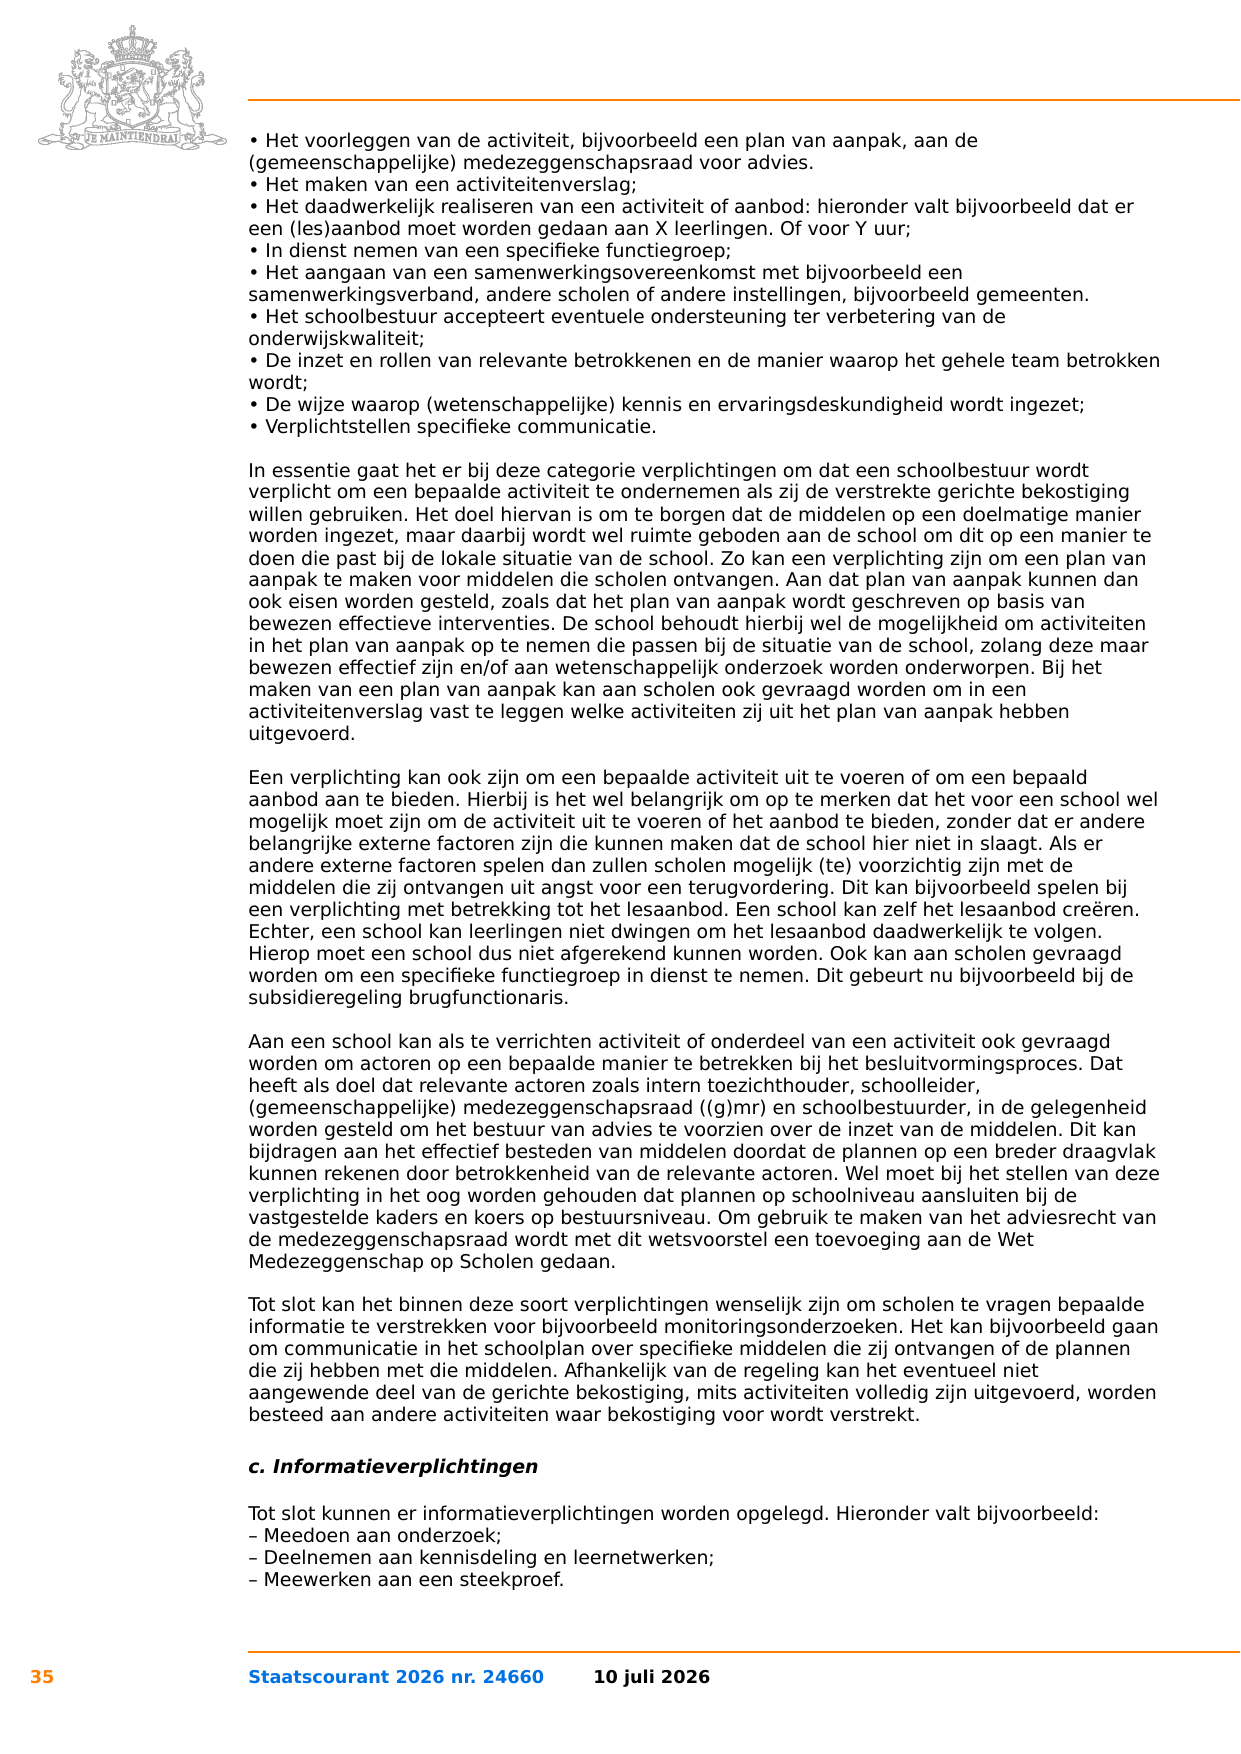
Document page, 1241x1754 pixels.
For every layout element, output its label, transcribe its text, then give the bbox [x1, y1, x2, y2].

text In essentie gaat het er bij deze categorie verplichtingen om dat een schoolbestuur wordt verplicht om een bepaalde activiteit te ondernemen als zij de verstrekte gerichte bekostiging willen gebruiken. Het doel hiervan is om te borgen dat de middelen op een doelmatige manier worden ingezet, maar daarbij wordt wel ruimte geboden aan de school om dit op een manier te doen die past bij de lokale situatie van de school. Zo kan een verplichting zijn om een plan van aanpak te maken voor middelen die scholen ontvangen. Aan dat plan van aanpak kunnen dan ook eisen worden gesteld, zoals dat het plan van aanpak wordt geschreven op basis van bewezen effectieve interventies. De school behoudt hierbij wel de mogelijkheid om activiteiten in het plan van aanpak op te nemen die passen bij de situatie van de school, zolang deze maar bewezen effectief zijn en/of aan wetenschappelijk onderzoek worden onderworpen. Bij het maken van een plan van aanpak kan aan scholen ook gevraagd worden om in een activiteitenverslag vast te leggen welke activiteiten zij uit het plan van aanpak hebben uitgevoerd. [248, 459, 1163, 745]
text • De inzet en rollen van relevante betrokkenen en de manier waarop het gehele team betrokken wordt; [248, 350, 1163, 394]
text • De wijze waarop (wetenschappelijke) kennis en ervaringsdeskundigheid wordt ingezet; [248, 394, 1163, 416]
text Tot slot kunnen er informatieverplichtingen worden opgelegd. Hieronder valt bijvoorbeeld: [248, 1503, 1163, 1525]
text • Het voorleggen van de activiteit, bijvoorbeeld een plan van aanpak, aan de (gemeenschappelijke) medezeggenschapsraad voor advies. [248, 130, 1163, 174]
text • Het daadwerkelijk realiseren van een activiteit of aanbod: hieronder valt bijvoorbeeld dat er een (les)aanbod moet worden gedaan aan X leerlingen. Of voor Y uur; [248, 196, 1163, 240]
text • Verplichtstellen specifieke communicatie. [248, 416, 1163, 438]
text • Het aangaan van een samenwerkingsovereenkomst met bijvoorbeeld een samenwerkingsverband, andere scholen of andere instellingen, bijvoorbeeld gemeenten. [248, 262, 1163, 306]
text Een verplichting kan ook zijn om een bepaalde activiteit uit te voeren of om een bepaald aanbod aan te bieden. Hierbij is het wel belangrijk om op te merken dat het voor een school wel mogelijk moet zijn om de activiteit uit te voeren of het aanbod te bieden, zonder dat er andere belangrijke externe factoren zijn die kunnen maken dat de school hier niet in slaagt. Als er andere externe factoren spelen dan zullen scholen mogelijk (te) voorzichtig zijn met de middelen die zij ontvangen uit angst voor een terugvordering. Dit kan bijvoorbeeld spelen bij een verplichting met betrekking tot het lesaanbod. Een school kan zelf het lesaanbod creëren. Echter, een school kan leerlingen niet dwingen om het lesaanbod daadwerkelijk te volgen. Hierop moet een school dus niet afgerekend kunnen worden. Ook kan aan scholen gevraagd worden om een specifieke functiegroep in dienst te nemen. Dit gebeurt nu bijvoorbeeld bij de subsidieregeling brugfunctionaris. [248, 767, 1163, 1009]
subtitle c. Informatieverplichtingen [248, 1456, 1163, 1478]
text – Meedoen aan onderzoek; [248, 1525, 1163, 1547]
text • In dienst nemen van een specifieke functiegroep; [248, 240, 1163, 262]
text Tot slot kan het binnen deze soort verplichtingen wenselijk zijn om scholen te vragen bepaalde informatie te verstrekken voor bijvoorbeeld monitoringsonderzoeken. Het kan bijvoorbeeld gaan om communicatie in het schoolplan over specifieke middelen die zij ontvangen of de plannen die zij hebben met die middelen. Afhankelijk van de regeling kan het eventueel niet aangewende deel van de gerichte bekostiging, mits activiteiten volledig zijn uitgevoerd, worden besteed aan andere activiteiten waar bekostiging voor wordt verstrekt. [248, 1294, 1163, 1426]
text – Meewerken aan een steekproef. [248, 1569, 1163, 1591]
picture [38, 25, 227, 150]
text – Deelnemen aan kennisdeling en leernetwerken; [248, 1547, 1163, 1569]
text • Het schoolbestuur accepteert eventuele ondersteuning ter verbetering van de onderwijskwaliteit; [248, 306, 1163, 350]
text • Het maken van een activiteitenverslag; [248, 174, 1163, 196]
text Aan een school kan als te verrichten activiteit of onderdeel van een activiteit ook gevraagd worden om actoren op een bepaalde manier te betrekken bij het besluitvormingsproces. Dat heeft als doel dat relevante actoren zoals intern toezichthouder, schoolleider, (gemeenschappelijke) medezeggenschapsraad ((g)mr) en schoolbestuurder, in de gelegenheid worden gesteld om het bestuur van advies te voorzien over de inzet van de middelen. Dit kan bijdragen aan het effectief besteden van middelen doordat de plannen op een breder draagvlak kunnen rekenen door betrokkenheid van de relevante actoren. Wel moet bij het stellen van deze verplichting in het oog worden gehouden dat plannen op schoolniveau aansluiten bij de vastgestelde kaders en koers op bestuursniveau. Om gebruik te maken van het adviesrecht van de medezeggenschapsraad wordt met dit wetsvoorstel een toevoeging aan de Wet Medezeggenschap op Scholen gedaan. [248, 1031, 1163, 1272]
